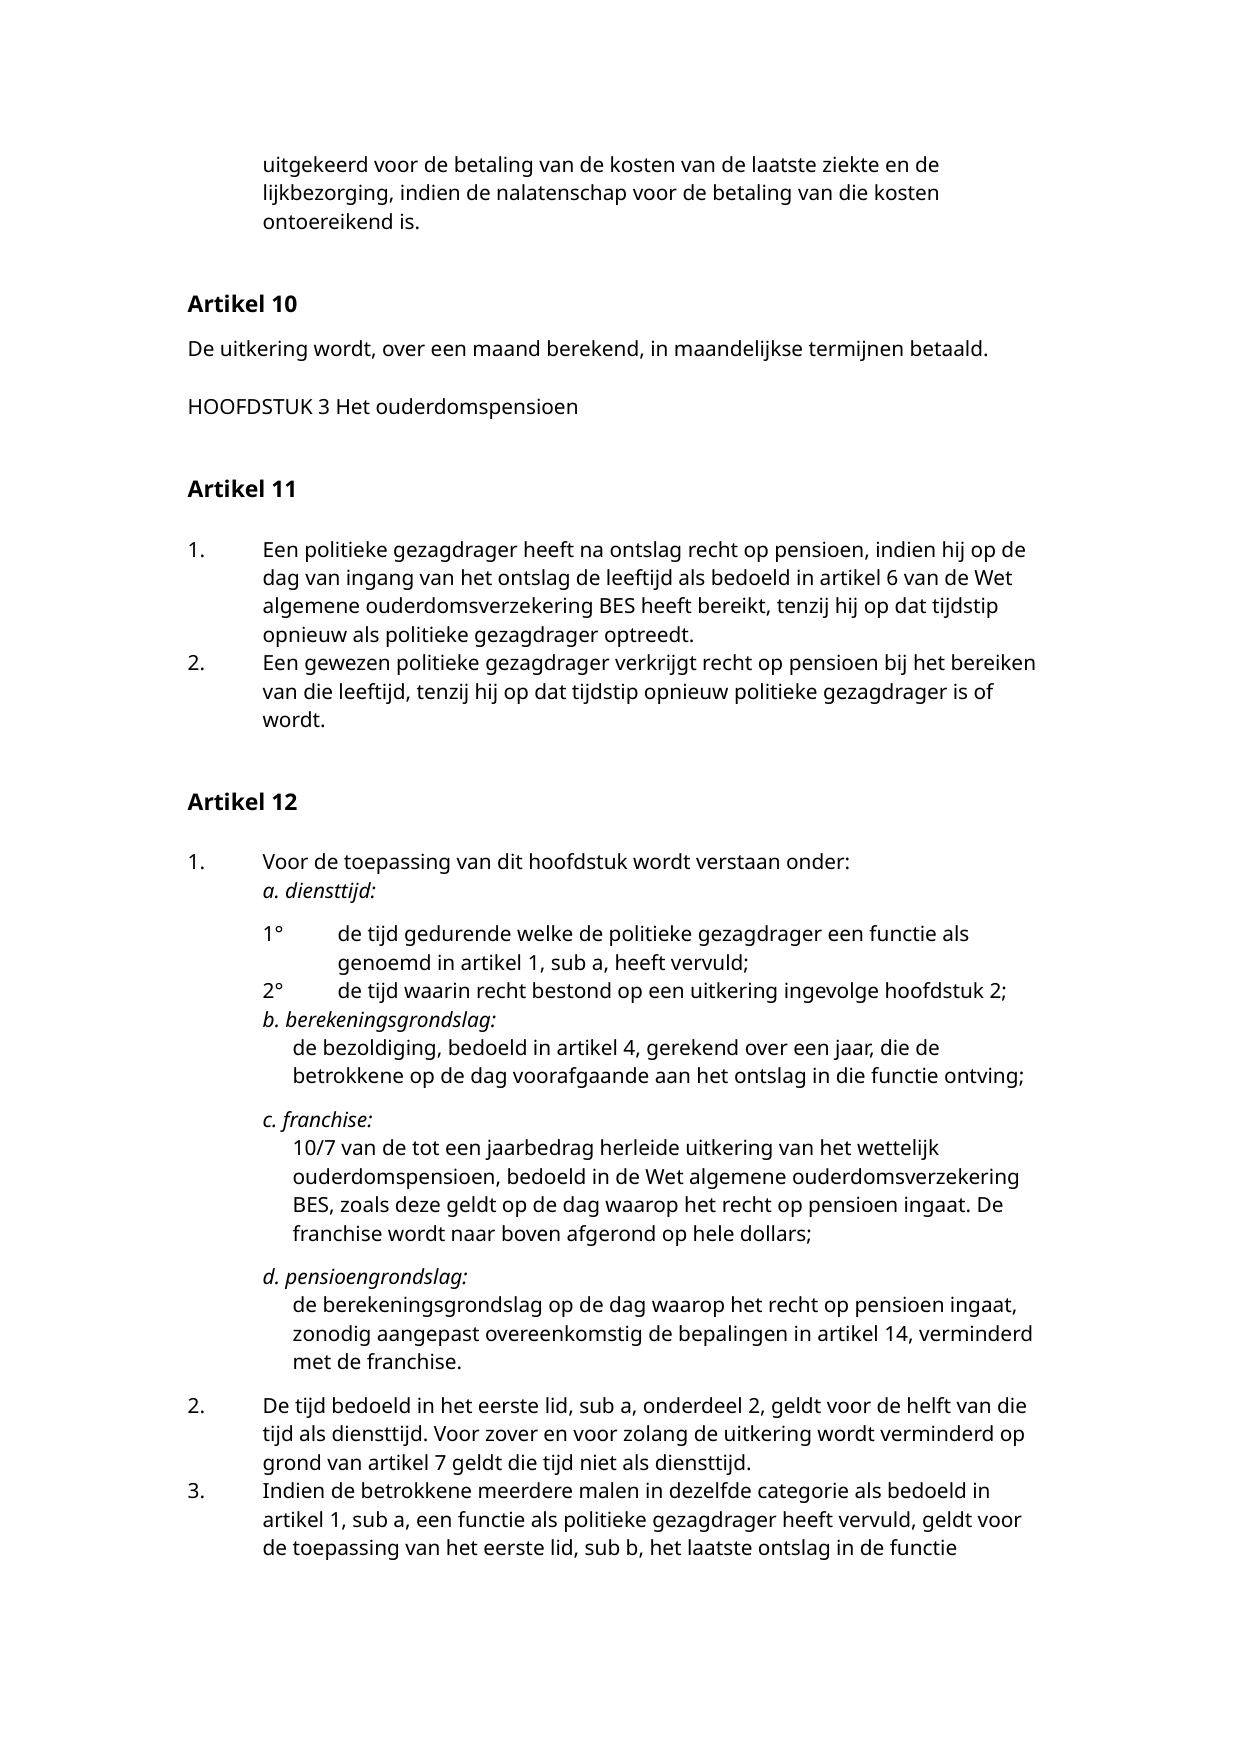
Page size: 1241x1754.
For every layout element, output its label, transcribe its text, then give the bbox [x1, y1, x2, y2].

list de tijd gedurende welke de politieke gezagdrager een functie als genoemd in artikel 1, sub a, heeft vervuld; [262, 919, 1053, 976]
list b. berekeningsgrondslag: [187, 1005, 1053, 1033]
list 10/7 van de tot een jaarbedrag herleide uitkering van het wettelijk ouderdomspensioen, bedoeld in de Wet algemene ouderdomsverzekering BES, zoals deze geldt op de dag waarop het recht op pensioen ingaat. De franchise wordt naar boven afgerond op hele dollars; [217, 1133, 1053, 1247]
list de tijd waarin recht bestond op een uitkering ingevolge hoofdstuk 2; [262, 976, 1053, 1005]
list Voor de toepassing van dit hoofdstuk wordt verstaan onder: [187, 847, 1053, 876]
list Een politieke gezagdrager heeft na ontslag recht op pensioen, indien hij op de dag van ingang van het ontslag de leeftijd als bedoeld in artikel 6 van de Wet algemene ouderdomsverzekering BES heeft bereikt, tenzij hij op dat tijdstip opnieuw als politieke gezagdrager optreedt. [187, 535, 1053, 648]
text De uitkering wordt, over een maand berekend, in maandelijkse termijnen betaald. [187, 334, 1053, 362]
list c. franchise: [187, 1105, 1053, 1133]
list de berekeningsgrondslag op de dag waarop het recht op pensioen ingaat, zonodig aangepast overeenkomstig de bepalingen in artikel 14, verminderd met de franchise. [217, 1291, 1053, 1376]
subtitle HOOFDSTUK 3 Het ouderdomspensioen [187, 392, 1053, 421]
list d. pensioengrondslag: [187, 1262, 1053, 1291]
list Een gewezen politieke gezagdrager verkrijgt recht op pensioen bij het bereiken van die leeftijd, tenzij hij op dat tijdstip opnieuw politieke gezagdrager is of wordt. [187, 648, 1053, 734]
subtitle Artikel 11 [187, 473, 1053, 505]
subtitle Artikel 10 [187, 288, 1053, 319]
list de bezoldiging, bedoeld in artikel 4, gerekend over een jaar, die de betrokkene op de dag voorafgaande aan het ontslag in die functie ontving; [217, 1033, 1053, 1090]
list uitgekeerd voor de betaling van de kosten van de laatste ziekte en de lijkbezorging, indien de nalatenschap voor de betaling van die kosten ontoereikend is. [187, 150, 1053, 235]
list Indien de betrokkene meerdere malen in dezelfde categorie als bedoeld in artikel 1, sub a, een functie als politieke gezagdrager heeft vervuld, geldt voor de toepassing van het eerste lid, sub b, het laatste ontslag in de functie [187, 1476, 1053, 1562]
list De tijd bedoeld in het eerste lid, sub a, onderdeel 2, geldt voor de helft van die tijd als diensttijd. Voor zover en voor zolang de uitkering wordt verminderd op grond van artikel 7 geldt die tijd niet als diensttijd. [187, 1391, 1053, 1476]
list a. diensttijd: [187, 876, 1053, 904]
subtitle Artikel 12 [187, 786, 1053, 817]
